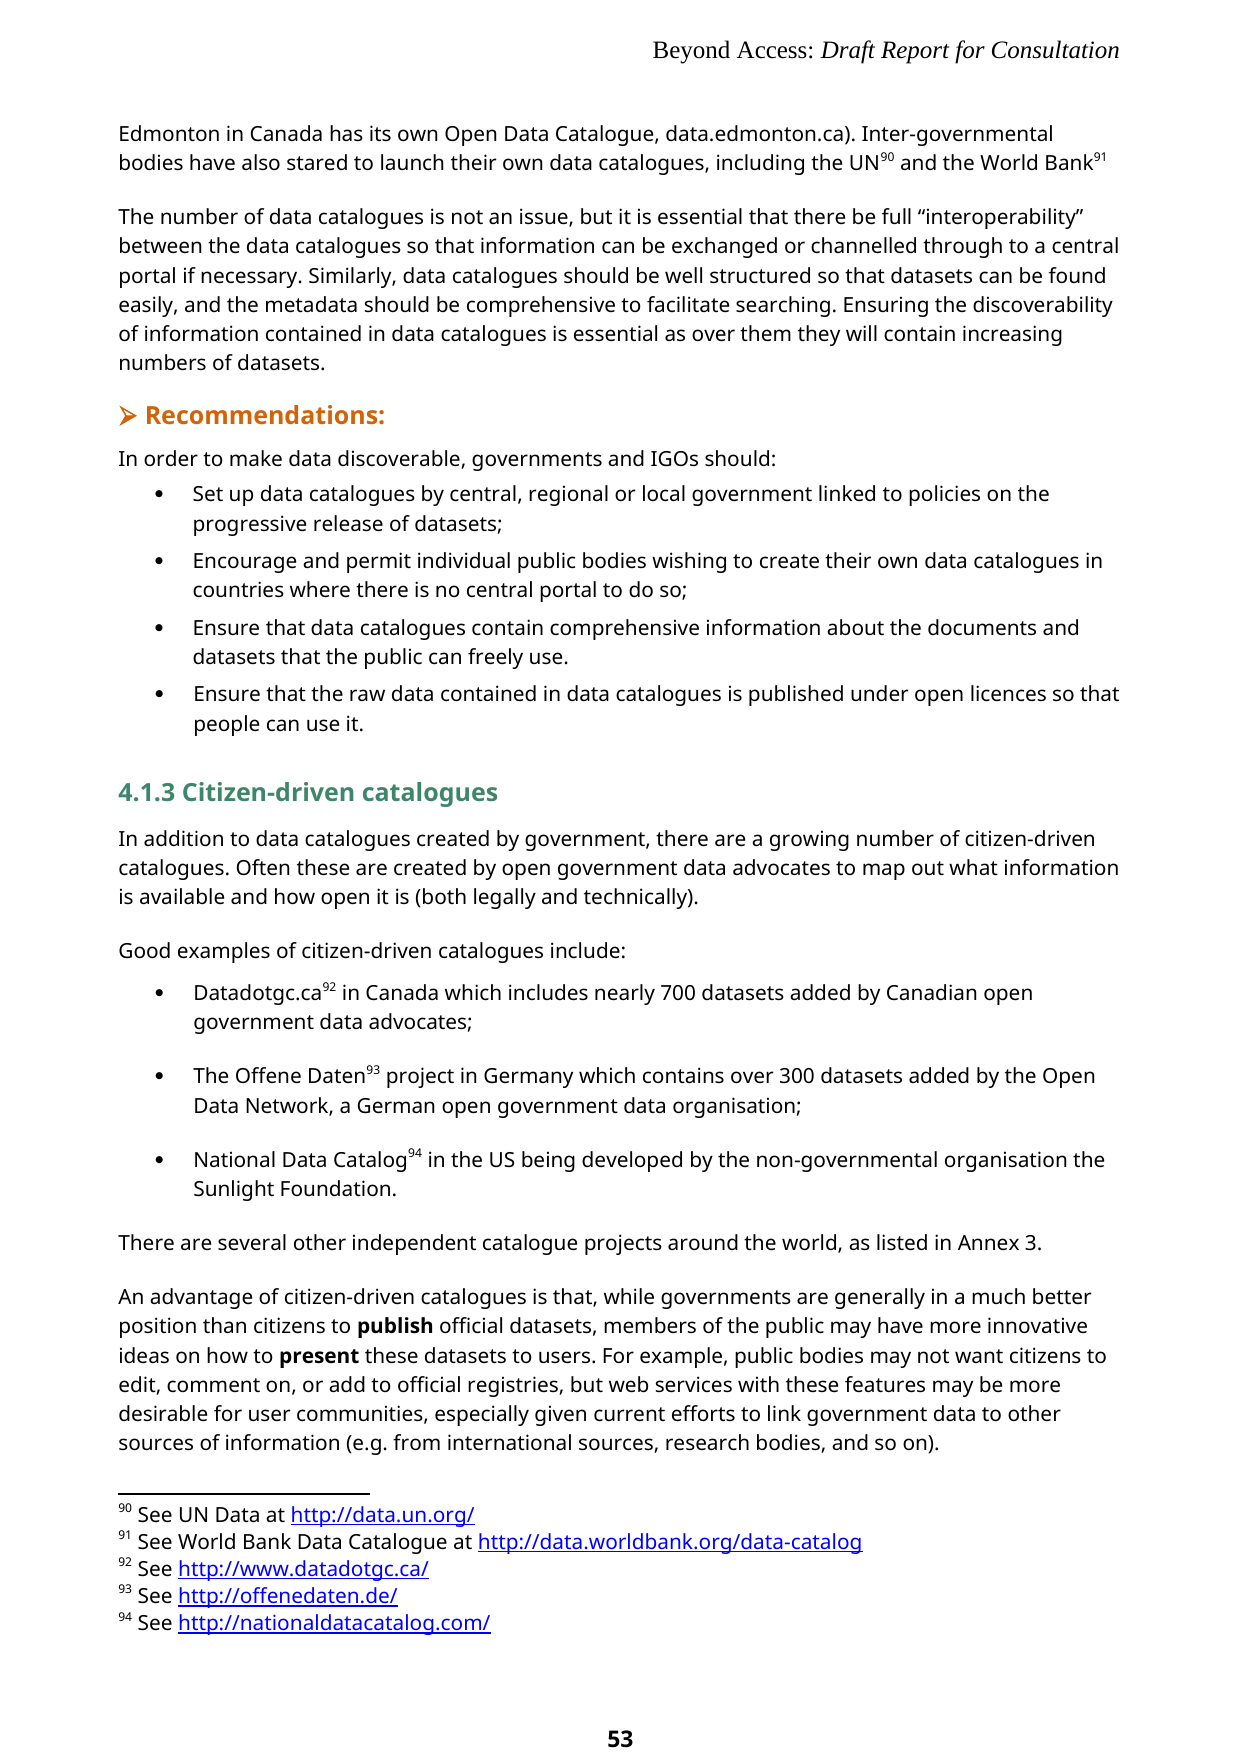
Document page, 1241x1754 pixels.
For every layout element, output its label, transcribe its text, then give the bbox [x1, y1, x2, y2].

text An advantage of citizen-driven catalogues is that, while governments are generally in a much better position than citizens to publish official datasets, members of the public may have more innovative ideas on how to present these datasets to users. For example, public bodies may not want citizens to edit, comment on, or add to official registries, but web services with these features may be more desirable for user communities, especially given current efforts to link government data to other sources of information (e.g. from international sources, research bodies, and so on). [118, 1281, 1122, 1456]
list Ensure that data catalogues contain comprehensive information about the documents and datasets that the public can freely use. [155, 612, 1122, 670]
text The number of data catalogues is not an issue, but it is essential that there be full “interoperability” between the data catalogues so that information can be exchanged or channelled through to a central portal if necessary. Similarly, data catalogues should be well structured so that datasets can be found easily, and the metadata should be comprehensive to facilitate searching. Ensuring the discoverability of information contained in data catalogues is essential as over them they will contain increasing numbers of datasets. [118, 201, 1122, 376]
list See http://offenedaten.de/ [118, 1582, 1122, 1609]
text Edmonton in Canada has its own Open Data Catalogue, data.edmonton.ca). Inter-governmental bodies have also stared to launch their own data catalogues, including the UN and the World Bank [118, 118, 1122, 176]
text See UN Data at http://data.un.org/ [118, 1500, 1122, 1527]
text Good examples of citizen-driven catalogues include: [118, 936, 1122, 965]
subtitle 4.1.3 Citizen-driven catalogues [118, 774, 1122, 808]
list Encourage and permit individual public bodies wishing to create their own data catalogues in countries where there is no central portal to do so; [155, 545, 1122, 603]
list See http://www.datadotgc.ca/ [118, 1554, 1122, 1582]
text There are several other independent catalogue projects around the world, as listed in Annex 3. [118, 1227, 1122, 1256]
list Set up data catalogues by central, regional or local government linked to policies on the progressive release of datasets; [155, 478, 1122, 537]
text In order to make data discoverable, governments and IGOs should: [118, 443, 1122, 472]
title  Recommendations: [118, 401, 1122, 431]
list Ensure that the raw data contained in data catalogues is published under open licences so that people can use it. [156, 678, 1122, 737]
list The Offene Daten project in Germany which contains over 300 datasets added by the Open Data Network, a German open government data organisation; [156, 1061, 1122, 1119]
list National Data Catalog in the US being developed by the non-governmental organisation the Sunlight Foundation. [156, 1144, 1122, 1202]
text See World Bank Data Catalogue at http://data.worldbank.org/data-catalog [118, 1527, 1122, 1554]
text In addition to data catalogues created by government, there are a growing number of citizen-driven catalogues. Often these are created by open government data advocates to map out what information is available and how open it is (both legally and technically). [118, 823, 1122, 911]
list See http://nationaldatacatalog.com/ [118, 1609, 1122, 1636]
list Datadotgc.ca in Canada which includes nearly 700 datasets added by Canadian open government data advocates; [156, 977, 1122, 1036]
